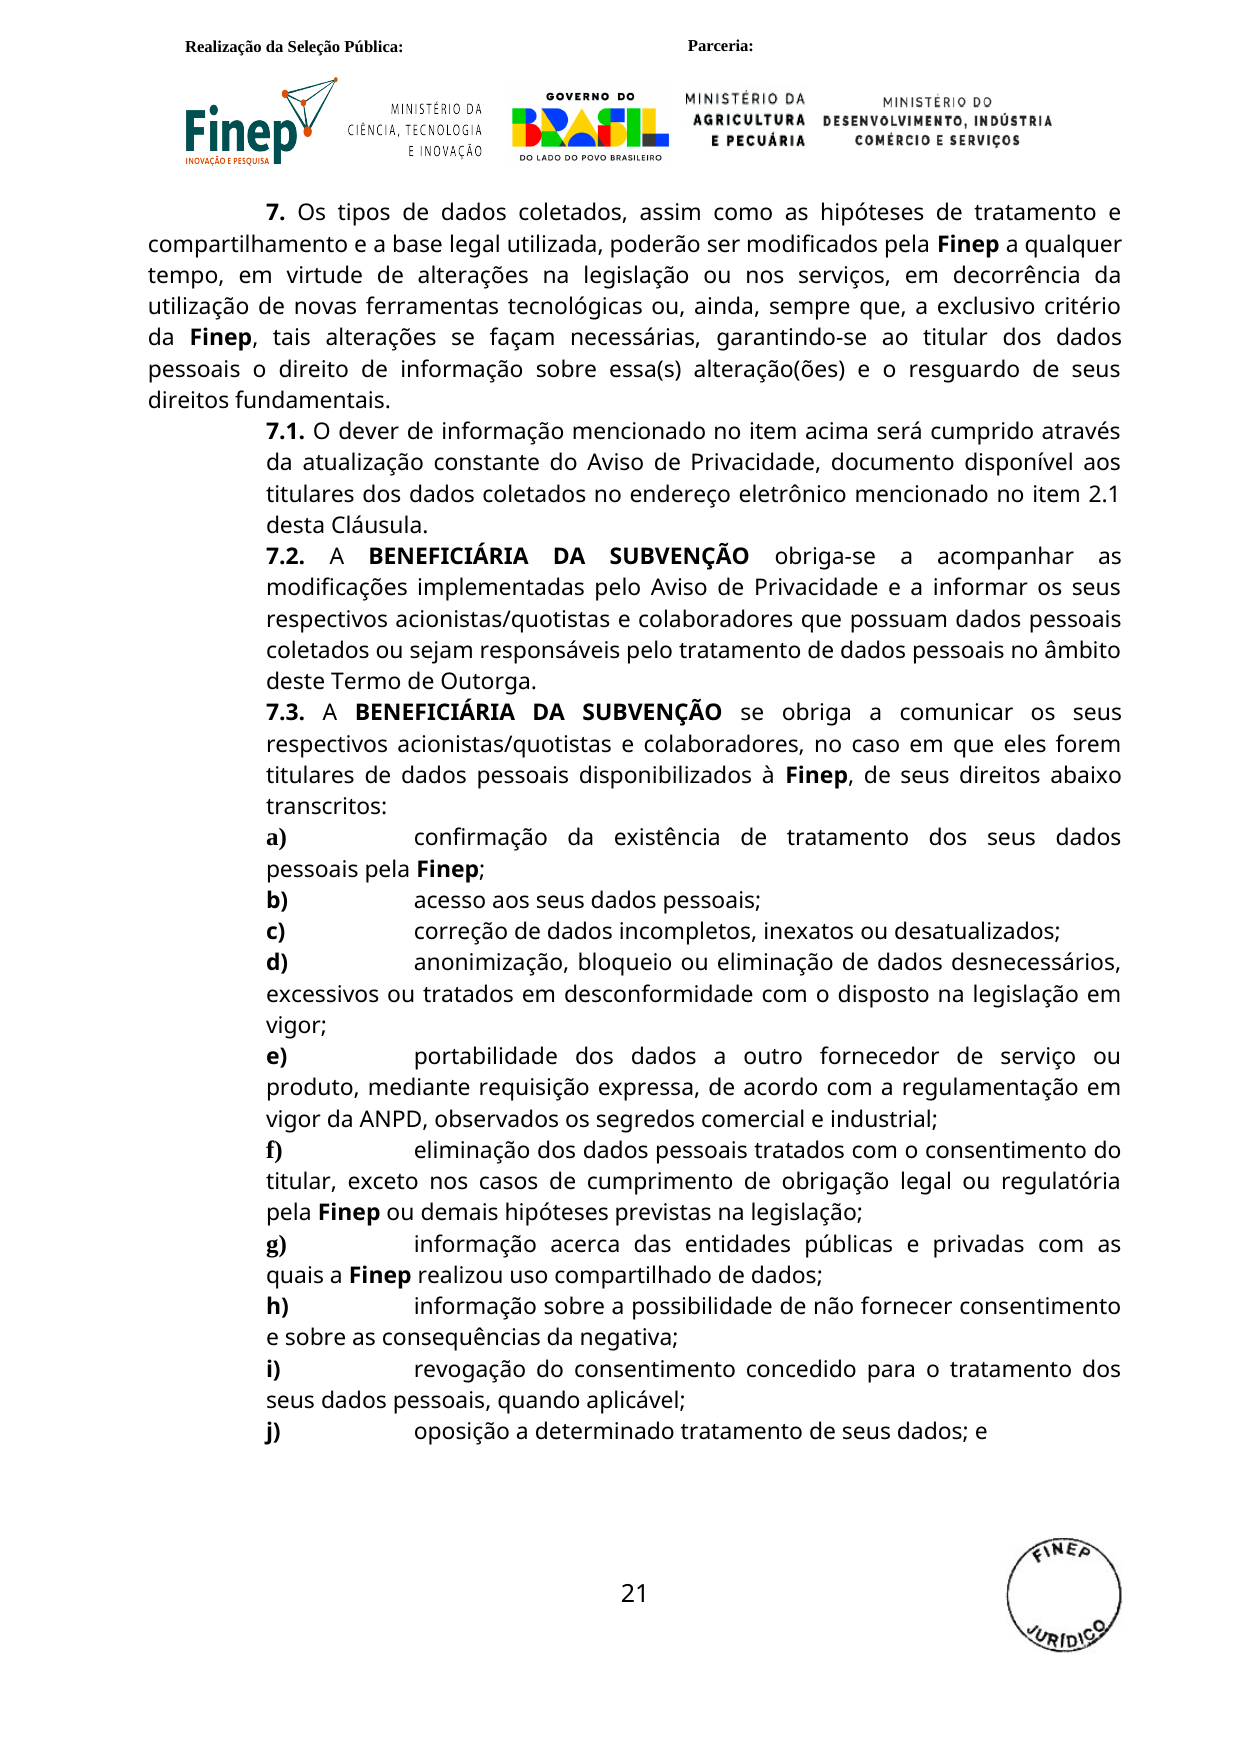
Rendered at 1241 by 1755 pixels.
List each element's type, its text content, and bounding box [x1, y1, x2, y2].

list eliminação dos dados pessoais tratados com o consentimento do titular, exceto nos casos de cumprimento de obrigação legal ou regulatória pela Finep ou demais hipóteses previstas na legislação; [266, 1134, 1122, 1227]
list oposição a determinado tratamento de seus dados; e [266, 1415, 1122, 1446]
list correção de dados incompletos, inexatos ou desatualizados; [266, 915, 1122, 946]
text 7. Os tipos de dados coletados, assim como as hipóteses de tratamento e compartilhamento e a base legal utilizada, poderão ser modificados pela Finep a qualquer tempo, em virtude de alterações na legislação ou nos serviços, em decorrência da utilização de novas ferramentas tecnológicas ou, ainda, sempre que, a exclusivo critério da Finep, tais alterações se façam necessárias, garantindo-se ao titular dos dados pessoais o direito de informação sobre essa(s) alteração(ões) e o resguardo de seus direitos fundamentais. [148, 196, 1122, 415]
list acesso aos seus dados pessoais; [266, 884, 1122, 915]
list anonimização, bloqueio ou eliminação de dados desnecessários, excessivos ou tratados em desconformidade com o disposto na legislação em vigor; [266, 946, 1122, 1040]
list informação sobre a possibilidade de não fornecer consentimento e sobre as consequências da negativa; [266, 1290, 1122, 1352]
list informação acerca das entidades públicas e privadas com as quais a Finep realizou uso compartilhado de dados; [266, 1227, 1122, 1290]
list confirmação da existência de tratamento dos seus dados pessoais pela Finep; [266, 821, 1122, 884]
text 7.3. A BENEFICIÁRIA DA SUBVENÇÃO se obriga a comunicar os seus respectivos acionistas/quotistas e colaboradores, no caso em que eles forem titulares de dados pessoais disponibilizados à Finep, de seus direitos abaixo transcritos: [266, 696, 1122, 821]
text 7.2. A BENEFICIÁRIA DA SUBVENÇÃO obriga-se a acompanhar as modificações implementadas pelo Aviso de Privacidade e a informar os seus respectivos acionistas/quotistas e colaboradores que possuam dados pessoais coletados ou sejam responsáveis pelo tratamento de dados pessoais no âmbito deste Termo de Outorga. [266, 540, 1122, 696]
list revogação do consentimento concedido para o tratamento dos seus dados pessoais, quando aplicável; [266, 1352, 1122, 1415]
list portabilidade dos dados a outro fornecedor de serviço ou produto, mediante requisição expressa, de acordo com a regulamentação em vigor da ANPD, observados os segredos comercial e industrial; [266, 1040, 1122, 1134]
text 7.1. O dever de informação mencionado no item acima será cumprido através da atualização constante do Aviso de Privacidade, documento disponível aos titulares dos dados coletados no endereço eletrônico mencionado no item 2.1 desta Cláusula. [266, 415, 1122, 540]
